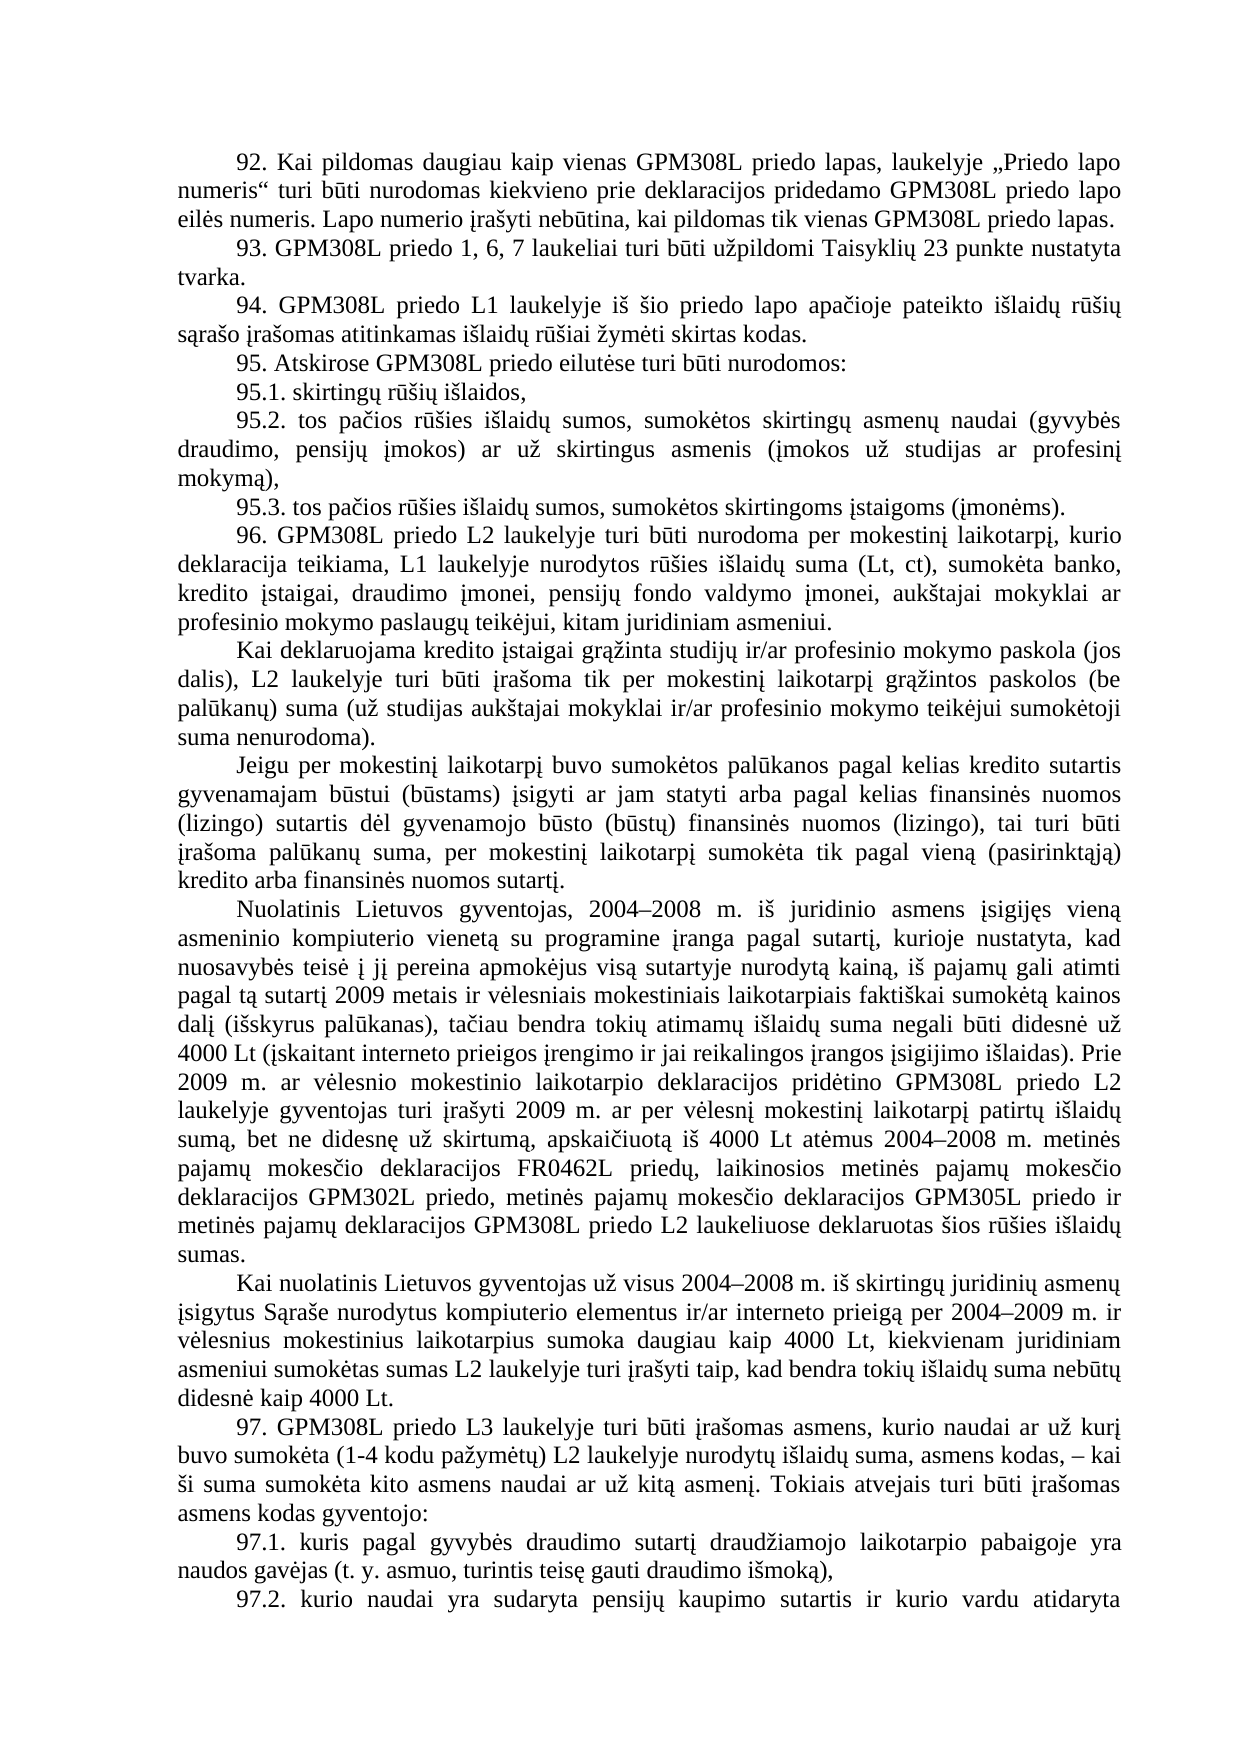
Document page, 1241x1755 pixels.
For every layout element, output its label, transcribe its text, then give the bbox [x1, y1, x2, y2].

text Kai nuolatinis Lietuvos gyventojas už visus 2004–2008 m. iš skirtingų juridinių asmenų įsigytus Sąraše nurodytus kompiuterio elementus ir/ar interneto prieigą per 2004–2009 m. ir vėlesnius mokestinius laikotarpius sumoka daugiau kaip 4000 Lt, kiekvienam juridiniam asmeniui sumokėtas sumas L2 laukelyje turi įrašyti taip, kad bendra tokių išlaidų suma nebūtų didesnė kaip 4000 Lt. [177, 1268, 1122, 1412]
text 93. GPM308L priedo 1, 6, 7 laukeliai turi būti užpildomi Taisyklių 23 punkte nustatyta tvarka. [177, 233, 1122, 291]
text 97. GPM308L priedo L3 laukelyje turi būti įrašomas asmens, kurio naudai ar už kurį buvo sumokėta (1-4 kodu pažymėtų) L2 laukelyje nurodytų išlaidų suma, asmens kodas, – kai ši suma sumokėta kito asmens naudai ar už kitą asmenį. Tokiais atvejais turi būti įrašomas asmens kodas gyventojo: [177, 1412, 1122, 1527]
text 96. GPM308L priedo L2 laukelyje turi būti nurodoma per mokestinį laikotarpį, kurio deklaracija teikiama, L1 laukelyje nurodytos rūšies išlaidų suma (Lt, ct), sumokėta banko, kredito įstaigai, draudimo įmonei, pensijų fondo valdymo įmonei, aukštajai mokyklai ar profesinio mokymo paslaugų teikėjui, kitam juridiniam asmeniui. [177, 521, 1122, 636]
text 95.2. tos pačios rūšies išlaidų sumos, sumokėtos skirtingų asmenų naudai (gyvybės draudimo, pensijų įmokos) ar už skirtingus asmenis (įmokos už studijas ar profesinį mokymą), [177, 406, 1122, 492]
text 95. Atskirose GPM308L priedo eilutėse turi būti nurodomos: [177, 348, 1122, 377]
text Nuolatinis Lietuvos gyventojas, 2004–2008 m. iš juridinio asmens įsigijęs vieną asmeninio kompiuterio vienetą su programine įranga pagal sutartį, kurioje nustatyta, kad nuosavybės teisė į jį pereina apmokėjus visą sutartyje nurodytą kainą, iš pajamų gali atimti pagal tą sutartį 2009 metais ir vėlesniais mokestiniais laikotarpiais faktiškai sumokėtą kainos dalį (išskyrus palūkanas), tačiau bendra tokių atimamų išlaidų suma negali būti didesnė už 4000 Lt (įskaitant interneto prieigos įrengimo ir jai reikalingos įrangos įsigijimo išlaidas). Prie 2009 m. ar vėlesnio mokestinio laikotarpio deklaracijos pridėtino GPM308L priedo L2 laukelyje gyventojas turi įrašyti 2009 m. ar per vėlesnį mokestinį laikotarpį patirtų išlaidų sumą, bet ne didesnę už skirtumą, apskaičiuotą iš 4000 Lt atėmus 2004–2008 m. metinės pajamų mokesčio deklaracijos FR0462L priedų, laikinosios metinės pajamų mokesčio deklaracijos GPM302L priedo, metinės pajamų mokesčio deklaracijos GPM305L priedo ir metinės pajamų deklaracijos GPM308L priedo L2 laukeliuose deklaruotas šios rūšies išlaidų sumas. [177, 894, 1122, 1268]
text Kai deklaruojama kredito įstaigai grąžinta studijų ir/ar profesinio mokymo paskola (jos dalis), L2 laukelyje turi būti įrašoma tik per mokestinį laikotarpį grąžintos paskolos (be palūkanų) suma (už studijas aukštajai mokyklai ir/ar profesinio mokymo teikėjui sumokėtoji suma nenurodoma). [177, 636, 1122, 751]
text 97.2. kurio naudai yra sudaryta pensijų kaupimo sutartis ir kurio vardu atidaryta [177, 1584, 1122, 1613]
text 97.1. kuris pagal gyvybės draudimo sutartį draudžiamojo laikotarpio pabaigoje yra naudos gavėjas (t. y. asmuo, turintis teisę gauti draudimo išmoką), [177, 1527, 1122, 1584]
text 94. GPM308L priedo L1 laukelyje iš šio priedo lapo apačioje pateikto išlaidų rūšių sąrašo įrašomas atitinkamas išlaidų rūšiai žymėti skirtas kodas. [177, 291, 1122, 348]
text 95.3. tos pačios rūšies išlaidų sumos, sumokėtos skirtingoms įstaigoms (įmonėms). [177, 492, 1122, 521]
text 95.1. skirtingų rūšių išlaidos, [177, 377, 1122, 406]
text 92. Kai pildomas daugiau kaip vienas GPM308L priedo lapas, laukelyje „Priedo lapo numeris“ turi būti nurodomas kiekvieno prie deklaracijos pridedamo GPM308L priedo lapo eilės numeris. Lapo numerio įrašyti nebūtina, kai pildomas tik vienas GPM308L priedo lapas. [177, 147, 1122, 233]
text Jeigu per mokestinį laikotarpį buvo sumokėtos palūkanos pagal kelias kredito sutartis gyvenamajam būstui (būstams) įsigyti ar jam statyti arba pagal kelias finansinės nuomos (lizingo) sutartis dėl gyvenamojo būsto (būstų) finansinės nuomos (lizingo), tai turi būti įrašoma palūkanų suma, per mokestinį laikotarpį sumokėta tik pagal vieną (pasirinktąją) kredito arba finansinės nuomos sutartį. [177, 751, 1122, 894]
